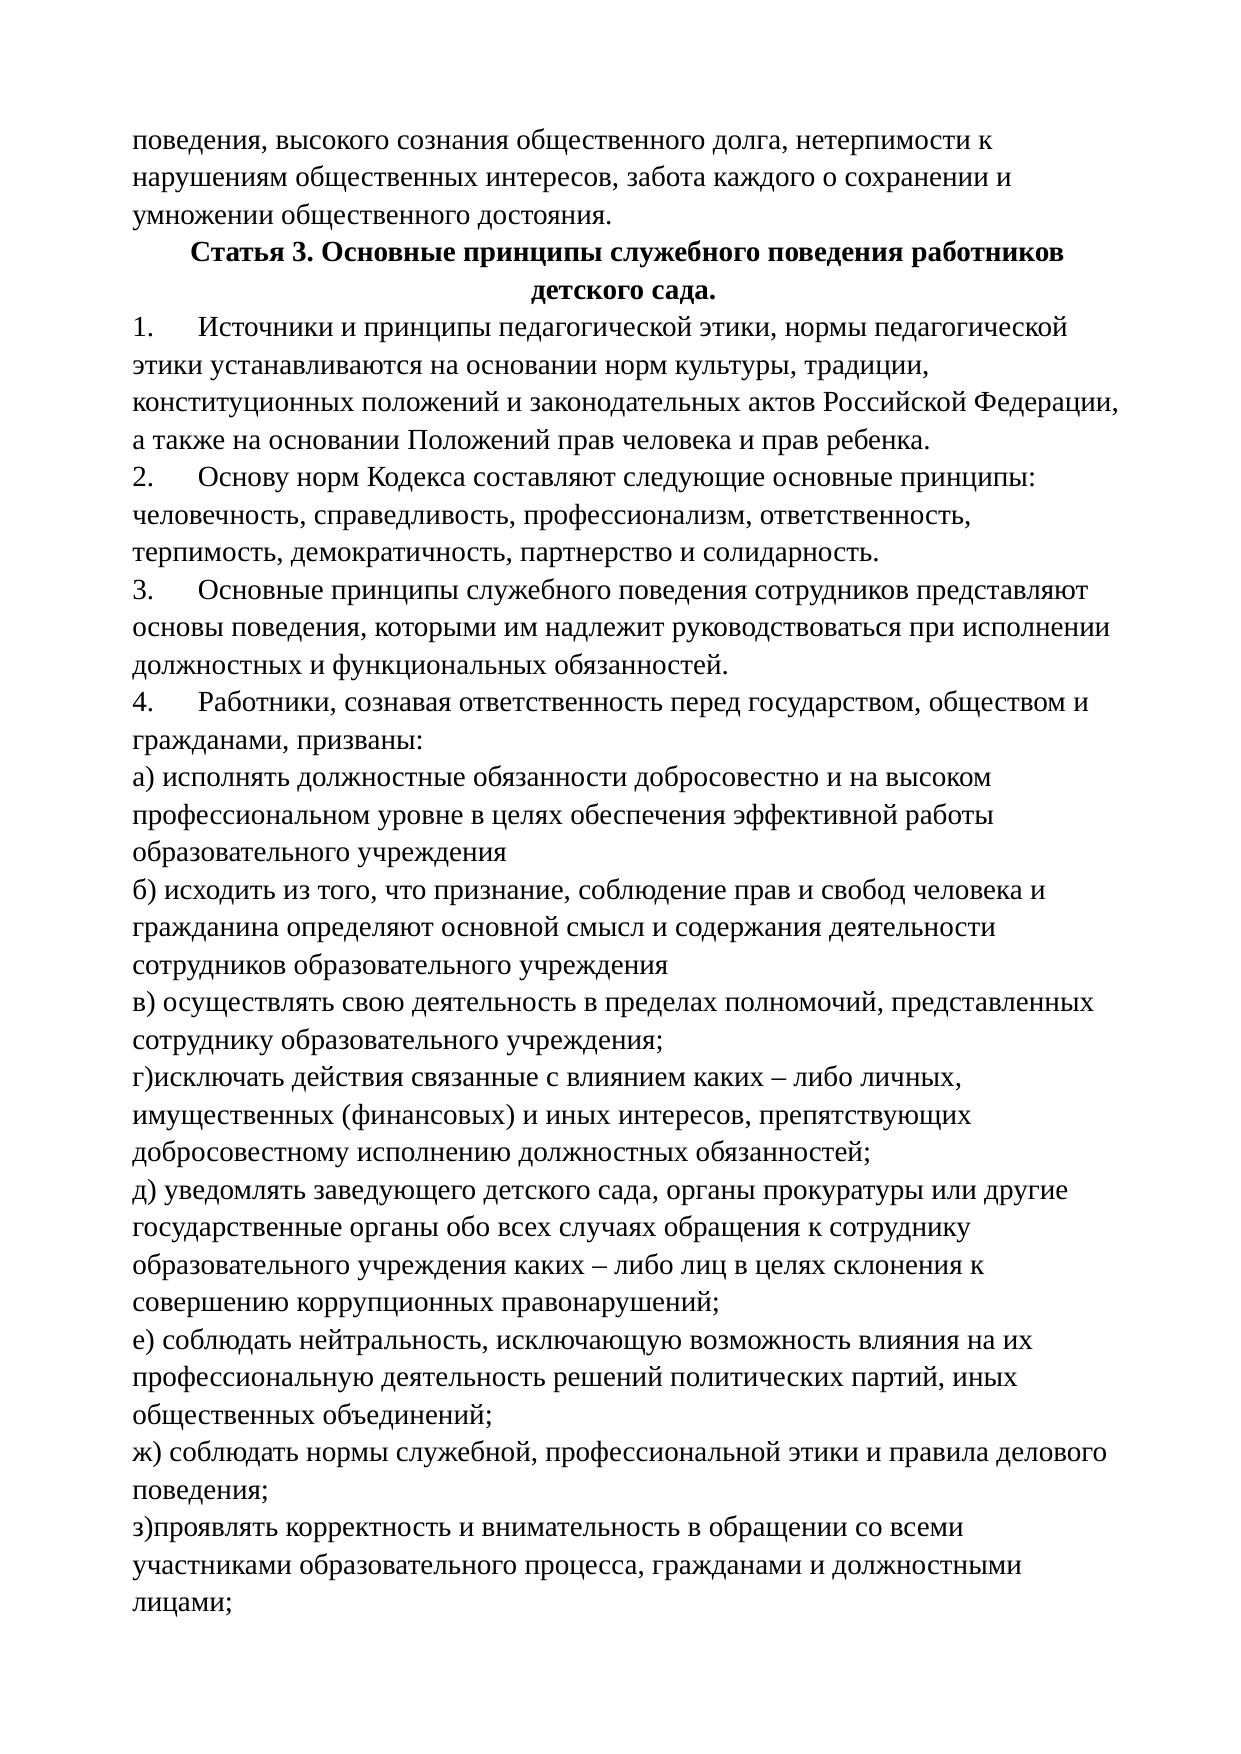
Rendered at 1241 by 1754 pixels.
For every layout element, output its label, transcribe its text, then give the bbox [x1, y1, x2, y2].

text б) исходить из того, что признание, соблюдение прав и свобод человека и гражданина определяют основной смысл и содержания деятельности сотрудников образовательного учреждения [132, 868, 1122, 981]
text ж) соблюдать нормы служебной, профессиональной этики и правила делового поведения; [132, 1431, 1122, 1506]
text 4. Работники, сознавая ответственность перед государством, обществом и гражданами, призваны: [132, 681, 1122, 756]
text г)исключать действия связанные с влиянием каких – либо личных, имущественных (финансовых) и иных интересов, препятствующих добросовестному исполнению должностных обязанностей; [132, 1056, 1122, 1168]
text е) соблюдать нейтральность, исключающую возможность влияния на их профессиональную деятельность решений политических партий, иных общественных объединений; [132, 1318, 1122, 1431]
text 2. Основу норм Кодекса составляют следующие основные принципы: человечность, справедливость, профессионализм, ответственность, терпимость, демократичность, партнерство и солидарность. [132, 456, 1122, 568]
text поведения, высокого сознания общественного долга, нетерпимости к нарушениям общественных интересов, забота каждого о сохранении и умножении общественного достояния. [132, 118, 1122, 231]
text в) осуществлять свою деятельность в пределах полномочий, представленных сотруднику образовательного учреждения; [132, 981, 1122, 1056]
text 1. Источники и принципы педагогической этики, нормы педагогической этики устанавливаются на основании норм культуры, традиции, конституционных положений и законодательных актов Российской Федерации, а также на основании Положений прав человека и прав ребенка. [132, 306, 1122, 456]
text Статья 3. Основные принципы служебного поведения работников детского сада. [132, 231, 1122, 306]
text з)проявлять корректность и внимательность в обращении со всеми участниками образовательного процесса, гражданами и должностными лицами; [132, 1506, 1122, 1618]
text а) исполнять должностные обязанности добросовестно и на высоком профессиональном уровне в целях обеспечения эффективной работы образовательного учреждения [132, 756, 1122, 868]
text 3. Основные принципы служебного поведения сотрудников представляют основы поведения, которыми им надлежит руководствоваться при исполнении должностных и функциональных обязанностей. [132, 568, 1122, 681]
text д) уведомлять заведующего детского сада, органы прокуратуры или другие государственные органы обо всех случаях обращения к сотруднику образовательного учреждения каких – либо лиц в целях склонения к совершению коррупционных правонарушений; [132, 1168, 1122, 1318]
